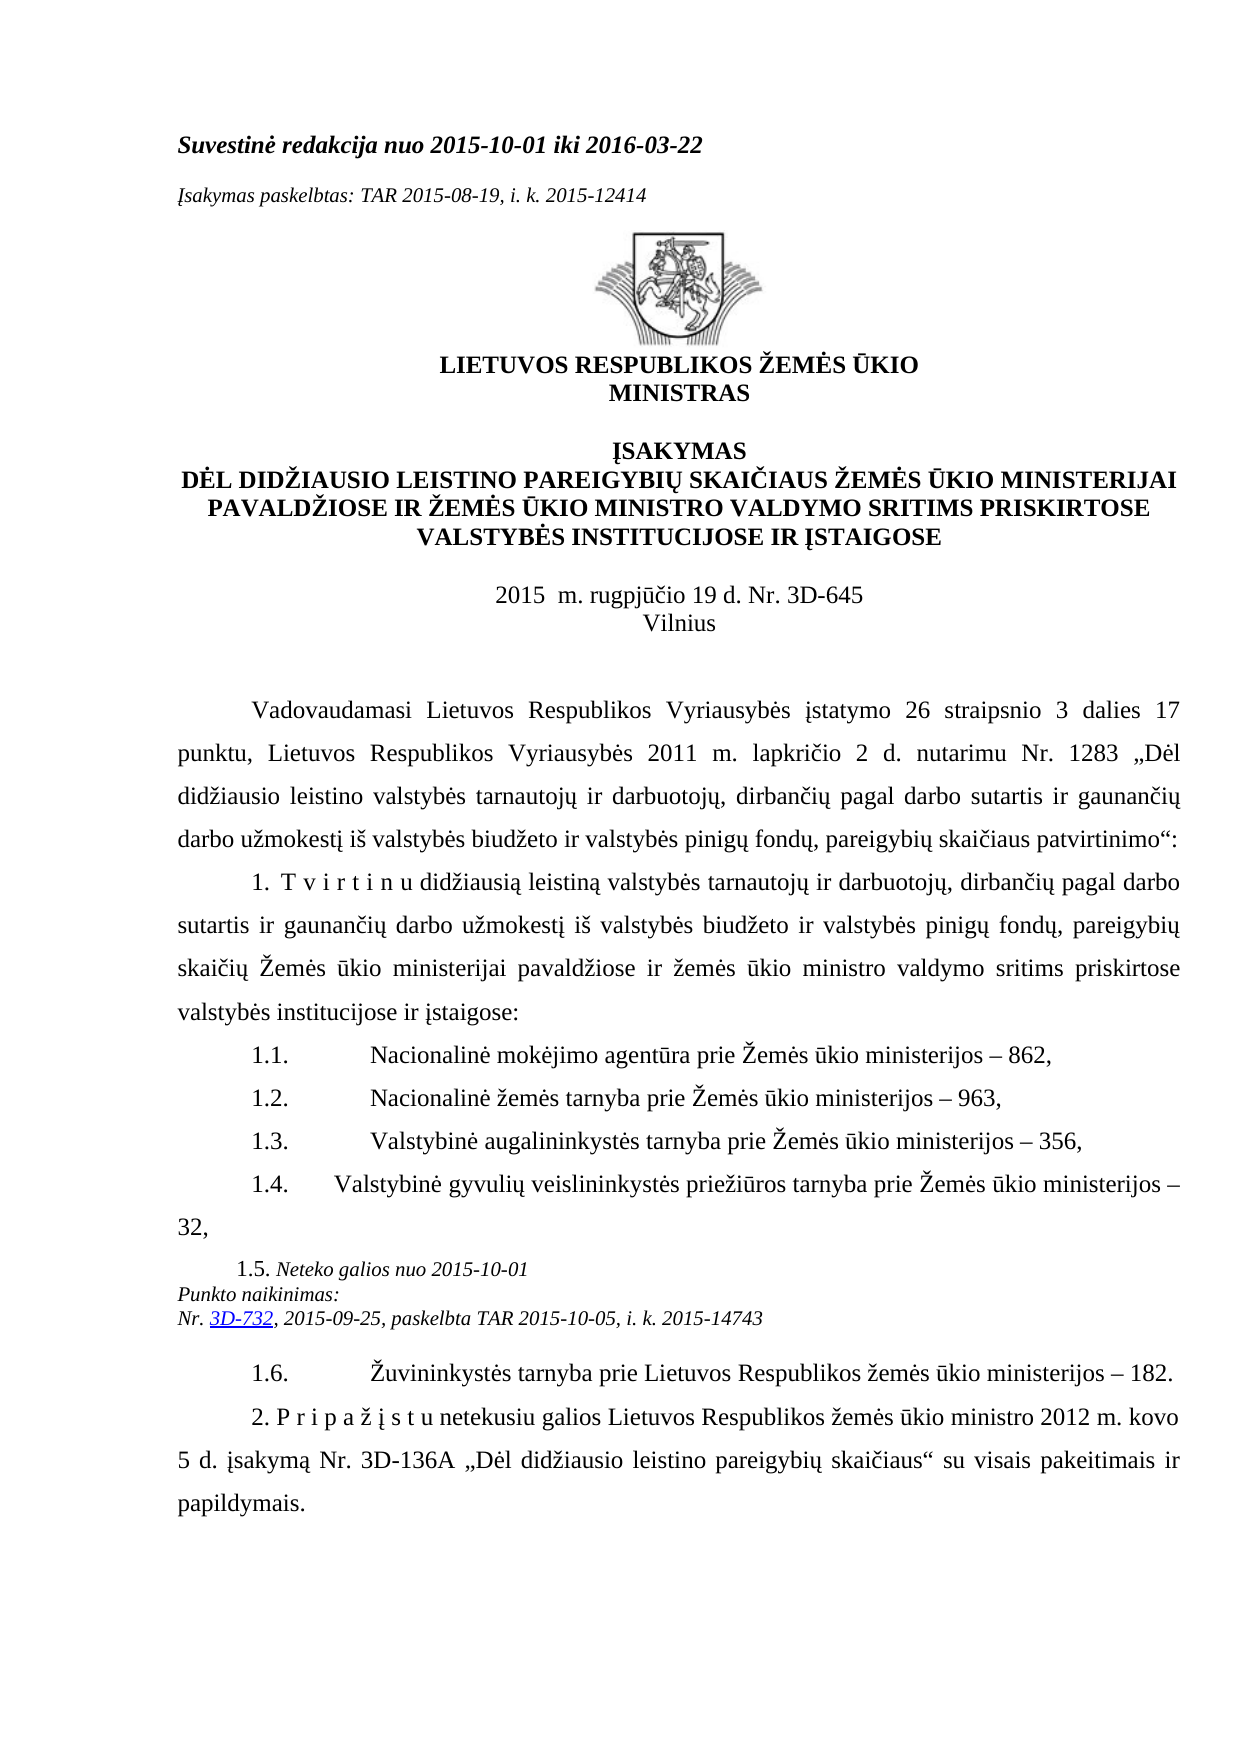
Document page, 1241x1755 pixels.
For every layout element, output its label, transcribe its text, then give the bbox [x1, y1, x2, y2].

text Suvestinė redakcija nuo 2015-10-01 iki 2016-03-22 [177, 130, 1181, 159]
text Punkto naikinimas: [177, 1282, 1181, 1306]
text MINISTRAS [177, 378, 1181, 407]
text LIETUVOS RESPUBLIKOS ŽEMĖS ŪKIO [177, 350, 1181, 378]
text 2. P r i p a ž į s t u netekusiu galios Lietuvos Respublikos žemės ūkio ministro 2012 m. kovo 5 d. įsakymą Nr. 3D-136A „Dėl didžiausio leistino pareigybių skaičiaus“ su visais pakeitimais ir papildymais. [177, 1402, 1181, 1517]
text DĖL DIDŽIAUSIO LEISTINO PAREIGYBIŲ SKAIČIAUS ŽEMĖS ŪKIO MINISTERIJAI PAVALDŽIOSE IR ŽEMĖS ŪKIO MINISTRO VALDYMO SRITIMS PRISKIRTOSE VALSTYBĖS INSTITUCIJOSE IR ĮSTAIGOSE [177, 465, 1181, 551]
text 1.5. Neteko galios nuo 2015-10-01 [177, 1255, 1181, 1282]
text Nr. 3D-732, 2015-09-25, paskelbta TAR 2015-10-05, i. k. 2015-14743 [177, 1306, 1181, 1330]
text Vadovaudamasi Lietuvos Respublikos Vyriausybės įstatymo 26 straipsnio 3 dalies 17 punktu, Lietuvos Respublikos Vyriausybės 2011 m. lapkričio 2 d. nutarimu Nr. 1283 „Dėl didžiausio leistino valstybės tarnautojų ir darbuotojų, dirbančių pagal darbo sutartis ir gaunančių darbo užmokestį iš valstybės biudžeto ir valstybės pinigų fondų, pareigybių skaičiaus patvirtinimo“: [177, 695, 1181, 853]
text Vilnius [177, 608, 1181, 637]
text 1.4. Valstybinė gyvulių veislininkystės priežiūros tarnyba prie Žemės ūkio ministerijos – 32, [177, 1169, 1181, 1241]
text 1. T v i r t i n u didžiausią leistiną valstybės tarnautojų ir darbuotojų, dirbančių pagal darbo sutartis ir gaunančių darbo užmokestį iš valstybės biudžeto ir valstybės pinigų fondų, pareigybių skaičių Žemės ūkio ministerijai pavaldžiose ir žemės ūkio ministro valdymo sritims priskirtose valstybės institucijose ir įstaigose: [177, 867, 1181, 1025]
text 1.1. Nacionalinė mokėjimo agentūra prie Žemės ūkio ministerijos – 862, [251, 1040, 1181, 1068]
text 2015 m. rugpjūčio 19 d. Nr. 3D-645 [177, 580, 1181, 608]
text ĮSAKYMAS [177, 436, 1181, 465]
text 1.2. Nacionalinė žemės tarnyba prie Žemės ūkio ministerijos – 963, [251, 1083, 1181, 1112]
text 1.3. Valstybinė augalininkystės tarnyba prie Žemės ūkio ministerijos – 356, [251, 1126, 1181, 1155]
text 1.6. Žuvininkystės tarnyba prie Lietuvos Respublikos žemės ūkio ministerijos – 182. [251, 1358, 1181, 1387]
text Įsakymas paskelbtas: TAR 2015-08-19, i. k. 2015-12414 [177, 183, 1181, 207]
